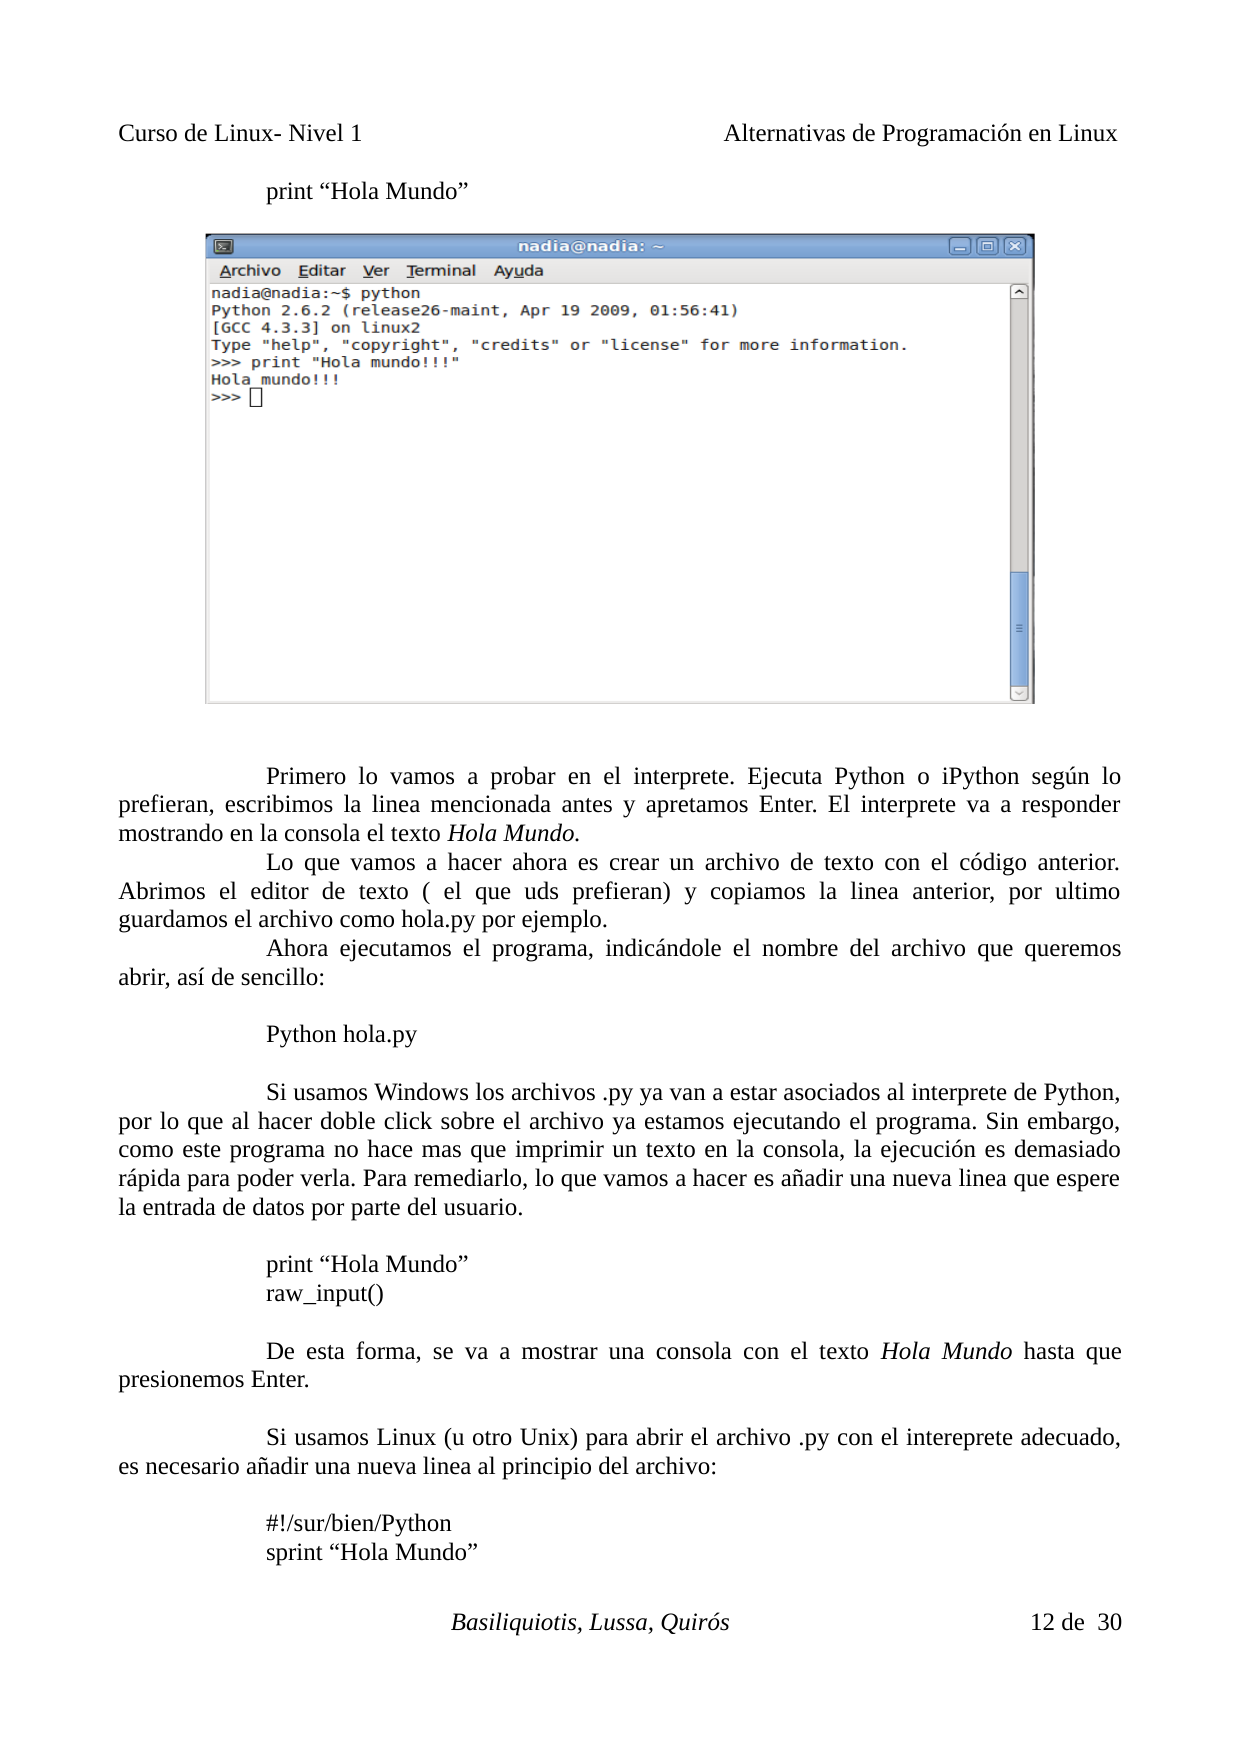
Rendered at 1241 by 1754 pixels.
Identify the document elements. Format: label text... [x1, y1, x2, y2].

text De esta forma, se va a mostrar una consola con el texto Hola Mundo hasta que presionemos Enter. [118, 1336, 1122, 1393]
text Python hola.py [118, 1019, 1122, 1048]
text raw_input() [118, 1278, 1122, 1307]
text Ahora ejecutamos el programa, indicándole el nombre del archivo que queremos abrir, así de sencillo: [118, 933, 1122, 991]
picture [205, 233, 1035, 704]
text print “Hola Mundo” [118, 176, 1122, 205]
text print “Hola Mundo” [118, 1249, 1122, 1278]
text Si usamos Linux (u otro Unix) para abrir el archivo .py con el intereprete adecuado, es necesario añadir una nueva linea al principio del archivo: [118, 1422, 1122, 1479]
text sprint “Hola Mundo” [118, 1537, 1122, 1566]
text Si usamos Windows los archivos .py ya van a estar asociados al interprete de Python, por lo que al hacer doble click sobre el archivo ya estamos ejecutando el programa. Sin embargo, como este programa no hace mas que imprimir un texto en la consola, la ejecución es demasiado rápida para poder verla. Para remediarlo, lo que vamos a hacer es añadir una nueva linea que espere la entrada de datos por parte del usuario. [118, 1077, 1122, 1221]
text Lo que vamos a hacer ahora es crear un archivo de texto con el código anterior. Abrimos el editor de texto ( el que uds prefieran) y copiamos la linea anterior, por ultimo guardamos el archivo como hola.py por ejemplo. [118, 847, 1122, 933]
text #!/sur/bien/Python [118, 1508, 1122, 1537]
text Primero lo vamos a probar en el interprete. Ejecuta Python o iPython según lo prefieran, escribimos la linea mencionada antes y apretamos Enter. El interprete va a responder mostrando en la consola el texto Hola Mundo. [118, 761, 1122, 847]
